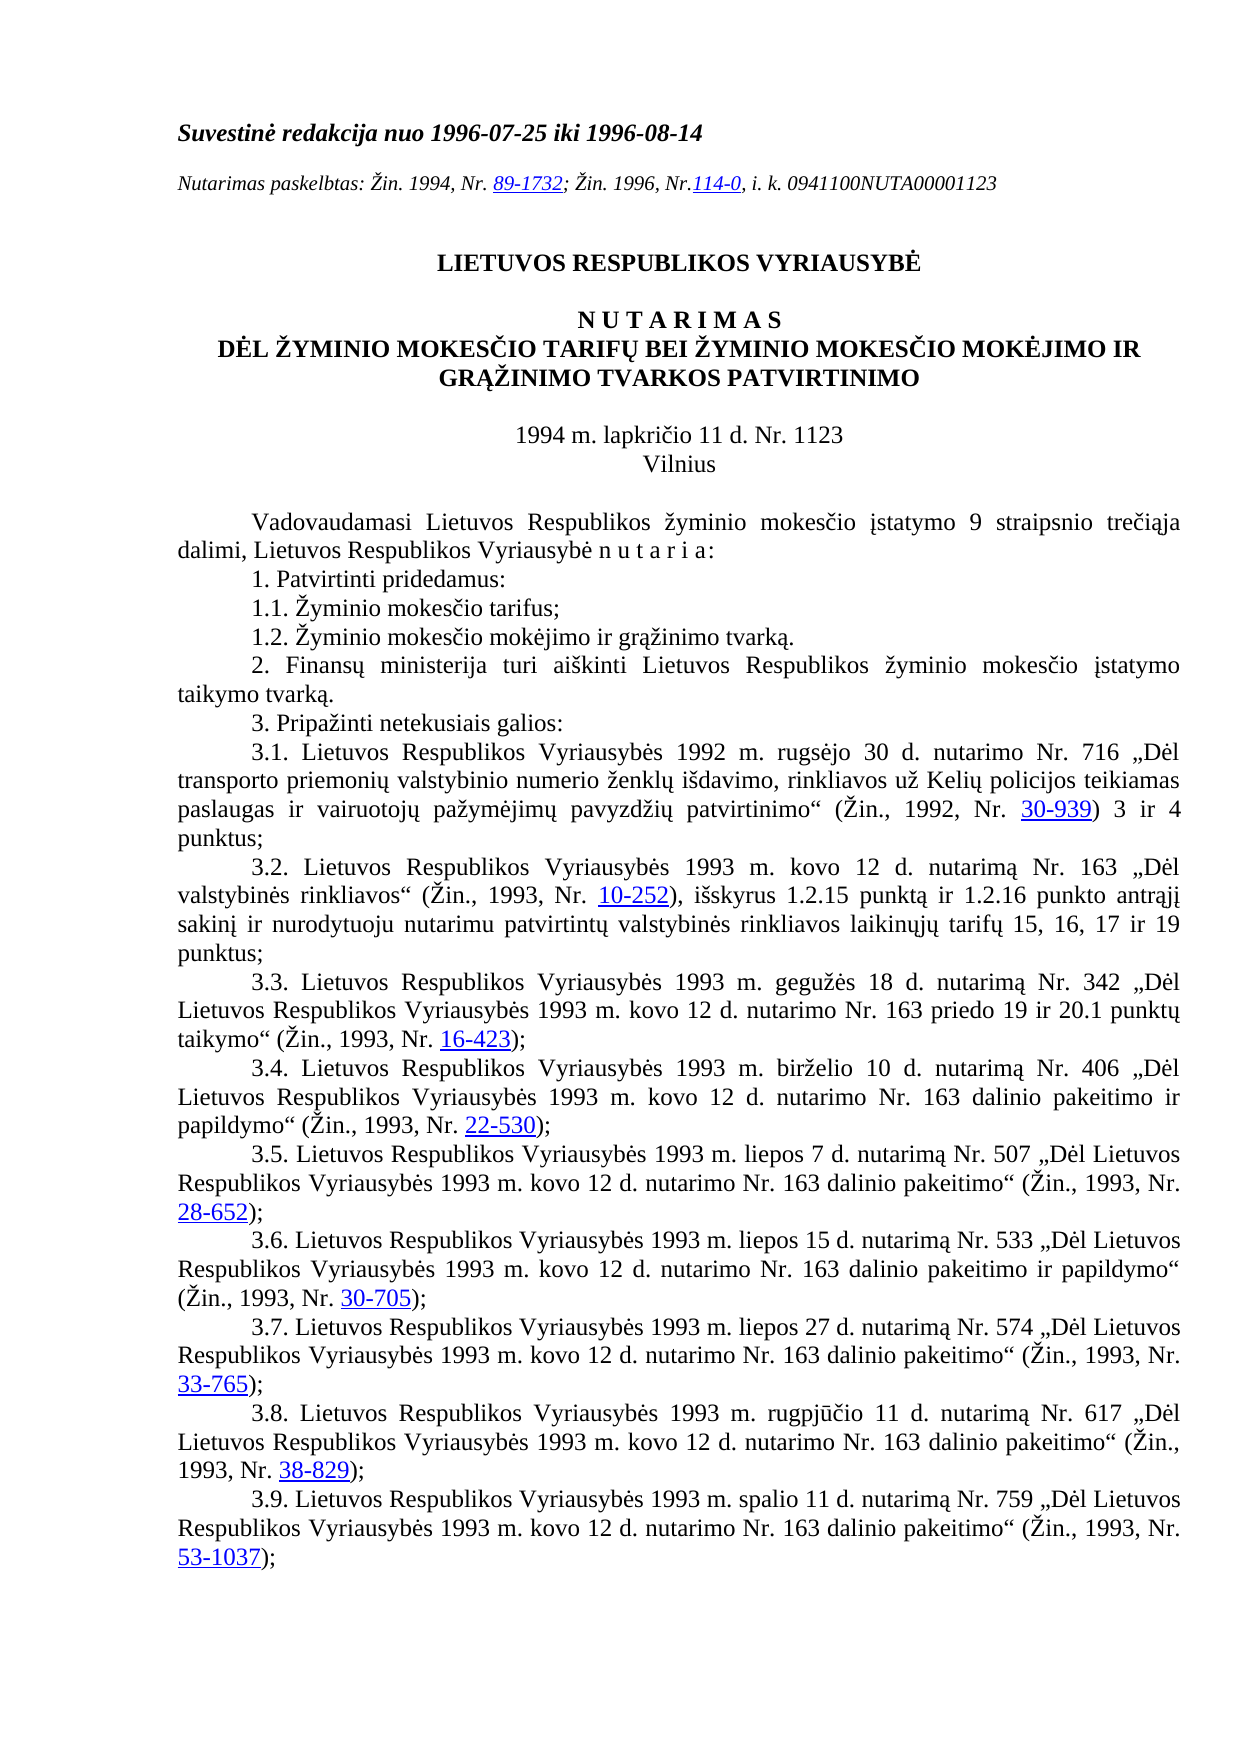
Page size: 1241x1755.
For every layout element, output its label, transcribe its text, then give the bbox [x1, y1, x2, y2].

text 1.2. Žyminio mokesčio mokėjimo ir grąžinimo tvarką. [177, 622, 1181, 650]
text 3.7. Lietuvos Respublikos Vyriausybės 1993 m. liepos 27 d. nutarimą Nr. 574 „Dėl Lietuvos Respublikos Vyriausybės 1993 m. kovo 12 d. nutarimo Nr. 163 dalinio pakeitimo“ (Žin., 1993, Nr. 33-765); [177, 1312, 1181, 1398]
text Vadovaudamasi Lietuvos Respublikos žyminio mokesčio įstatymo 9 straipsnio trečiąja dalimi, Lietuvos Respublikos Vyriausybė nutaria: [177, 507, 1181, 564]
text 3.4. Lietuvos Respublikos Vyriausybės 1993 m. birželio 10 d. nutarimą Nr. 406 „Dėl Lietuvos Respublikos Vyriausybės 1993 m. kovo 12 d. nutarimo Nr. 163 dalinio pakeitimo ir papildymo“ (Žin., 1993, Nr. 22-530); [177, 1053, 1181, 1139]
text DĖL ŽYMINIO MOKESČIO TARIFŲ BEI ŽYMINIO MOKESČIO MOKĖJIMO IR GRĄŽINIMO TVARKOS PATVIRTINIMO [177, 334, 1181, 392]
text LIETUVOS RESPUBLIKOS VYRIAUSYBĖ [177, 248, 1181, 277]
text 3. Pripažinti netekusiais galios: [177, 708, 1181, 737]
text 1994 m. lapkričio 11 d. Nr. 1123 [177, 420, 1181, 449]
text 2. Finansų ministerija turi aiškinti Lietuvos Respublikos žyminio mokesčio įstatymo taikymo tvarką. [177, 650, 1181, 708]
text 3.1. Lietuvos Respublikos Vyriausybės 1992 m. rugsėjo 30 d. nutarimo Nr. 716 „Dėl transporto priemonių valstybinio numerio ženklų išdavimo, rinkliavos už Kelių policijos teikiamas paslaugas ir vairuotojų pažymėjimų pavyzdžių patvirtinimo“ (Žin., 1992, Nr. 30-939) 3 ir 4 punktus; [177, 737, 1181, 852]
text N U T A R I M A S [177, 305, 1181, 334]
text 3.9. Lietuvos Respublikos Vyriausybės 1993 m. spalio 11 d. nutarimą Nr. 759 „Dėl Lietuvos Respublikos Vyriausybės 1993 m. kovo 12 d. nutarimo Nr. 163 dalinio pakeitimo“ (Žin., 1993, Nr. 53-1037); [177, 1484, 1181, 1570]
text 3.6. Lietuvos Respublikos Vyriausybės 1993 m. liepos 15 d. nutarimą Nr. 533 „Dėl Lietuvos Respublikos Vyriausybės 1993 m. kovo 12 d. nutarimo Nr. 163 dalinio pakeitimo ir papildymo“ (Žin., 1993, Nr. 30-705); [177, 1225, 1181, 1312]
text Vilnius [177, 449, 1181, 478]
text 3.3. Lietuvos Respublikos Vyriausybės 1993 m. gegužės 18 d. nutarimą Nr. 342 „Dėl Lietuvos Respublikos Vyriausybės 1993 m. kovo 12 d. nutarimo Nr. 163 priedo 19 ir 20.1 punktų taikymo“ (Žin., 1993, Nr. 16-423); [177, 967, 1181, 1053]
text 3.5. Lietuvos Respublikos Vyriausybės 1993 m. liepos 7 d. nutarimą Nr. 507 „Dėl Lietuvos Respublikos Vyriausybės 1993 m. kovo 12 d. nutarimo Nr. 163 dalinio pakeitimo“ (Žin., 1993, Nr. 28-652); [177, 1139, 1181, 1225]
text Suvestinė redakcija nuo 1996-07-25 iki 1996-08-14 [177, 118, 1181, 147]
text 1.1. Žyminio mokesčio tarifus; [177, 593, 1181, 622]
text 3.8. Lietuvos Respublikos Vyriausybės 1993 m. rugpjūčio 11 d. nutarimą Nr. 617 „Dėl Lietuvos Respublikos Vyriausybės 1993 m. kovo 12 d. nutarimo Nr. 163 dalinio pakeitimo“ (Žin., 1993, Nr. 38-829); [177, 1398, 1181, 1484]
text 1. Patvirtinti pridedamus: [177, 564, 1181, 593]
text Nutarimas paskelbtas: Žin. 1994, Nr. 89-1732; Žin. 1996, Nr.114-0, i. k. 0941100NUTA00001123 [177, 171, 1181, 195]
text 3.2. Lietuvos Respublikos Vyriausybės 1993 m. kovo 12 d. nutarimą Nr. 163 „Dėl valstybinės rinkliavos“ (Žin., 1993, Nr. 10-252), išskyrus 1.2.15 punktą ir 1.2.16 punkto antrąjį sakinį ir nurodytuoju nutarimu patvirtintų valstybinės rinkliavos laikinųjų tarifų 15, 16, 17 ir 19 punktus; [177, 852, 1181, 967]
